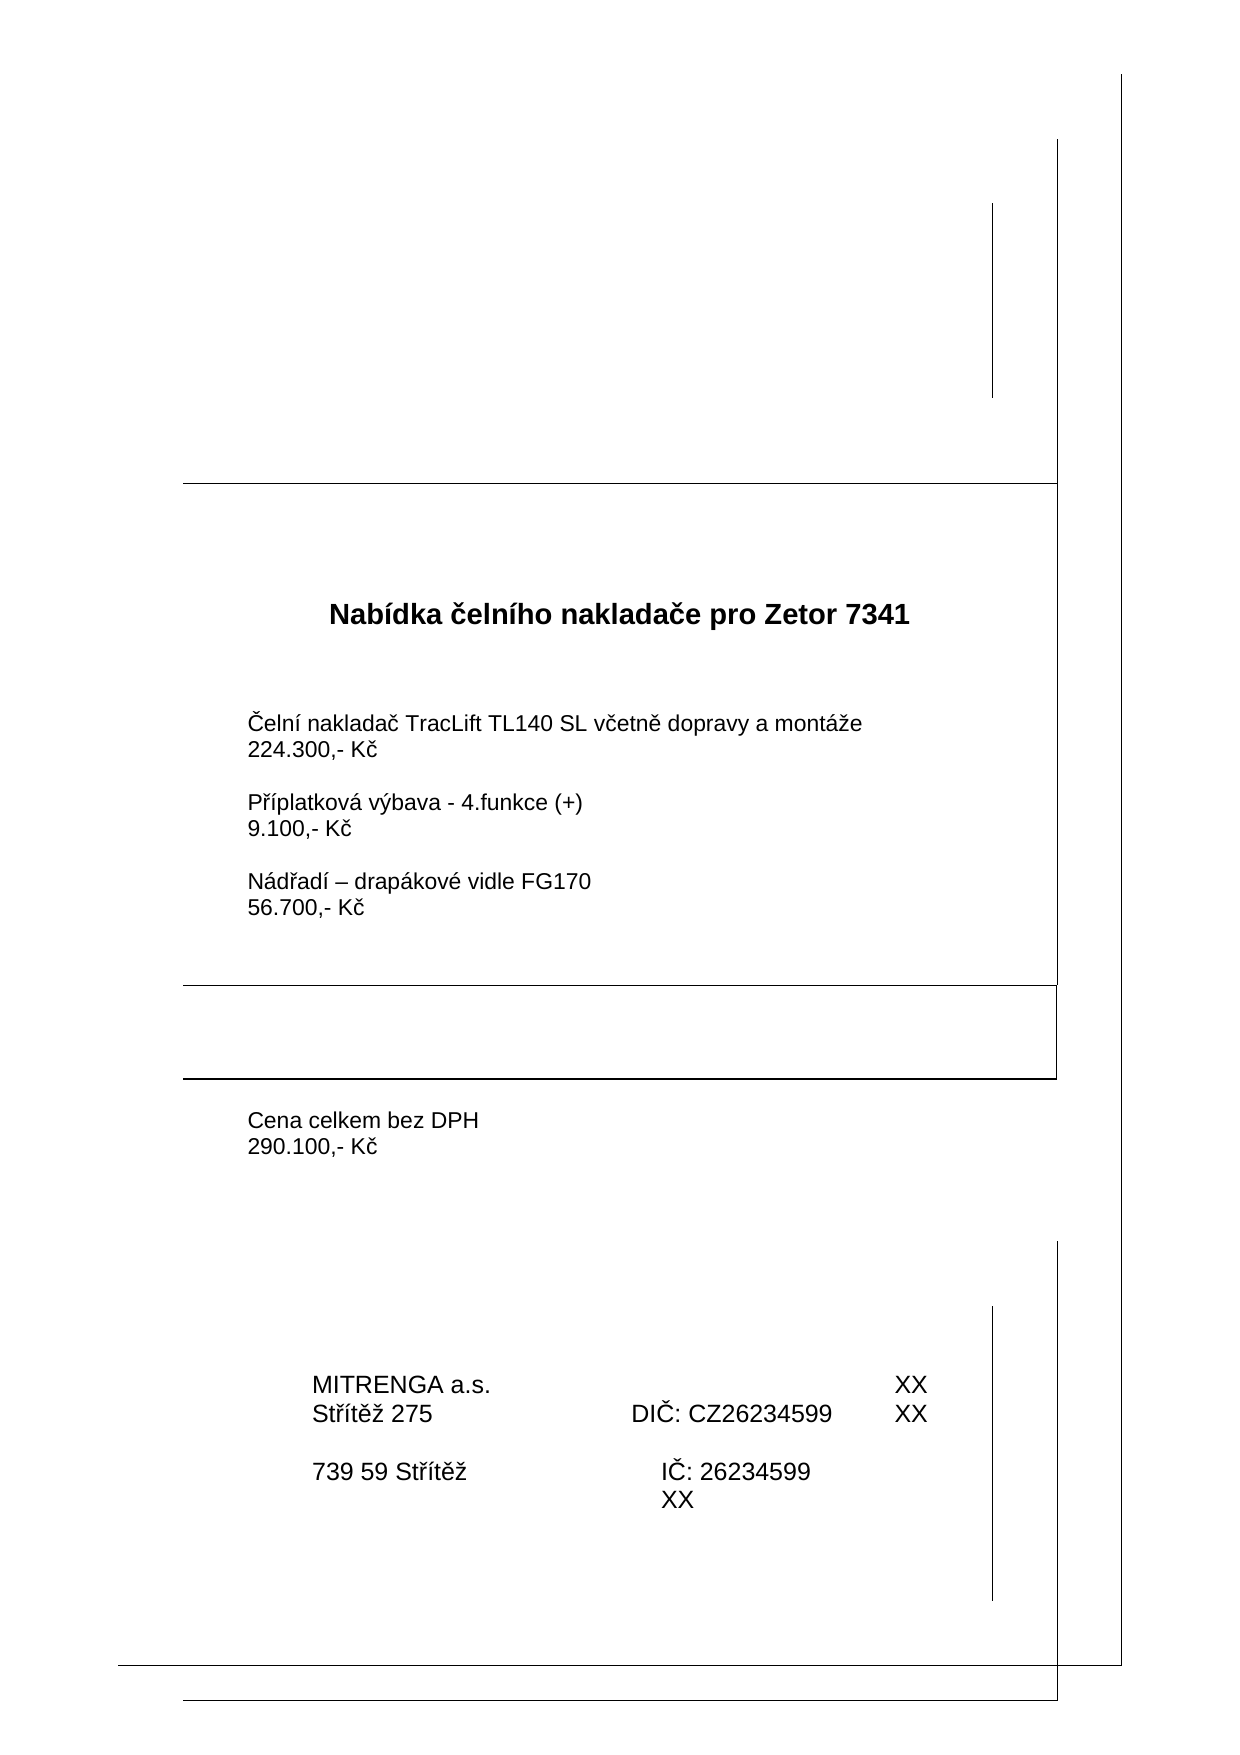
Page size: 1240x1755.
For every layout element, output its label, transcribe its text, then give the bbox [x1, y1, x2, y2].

text Čelní nakladač TracLift TL140 SL včetně dopravy a montáže 224.300,- Kč [183, 709, 1057, 762]
text Nádřadí – drapákové vidle FG170 56.700,- Kč [183, 868, 1057, 985]
text Cena celkem bez DPH 290.100,- Kč [183, 1107, 1057, 1224]
text Příplatková výbava - 4.funkce (+) 9.100,- Kč [183, 788, 1057, 841]
text Nabídka čelního nakladače pro Zetor 7341 [183, 597, 1057, 630]
